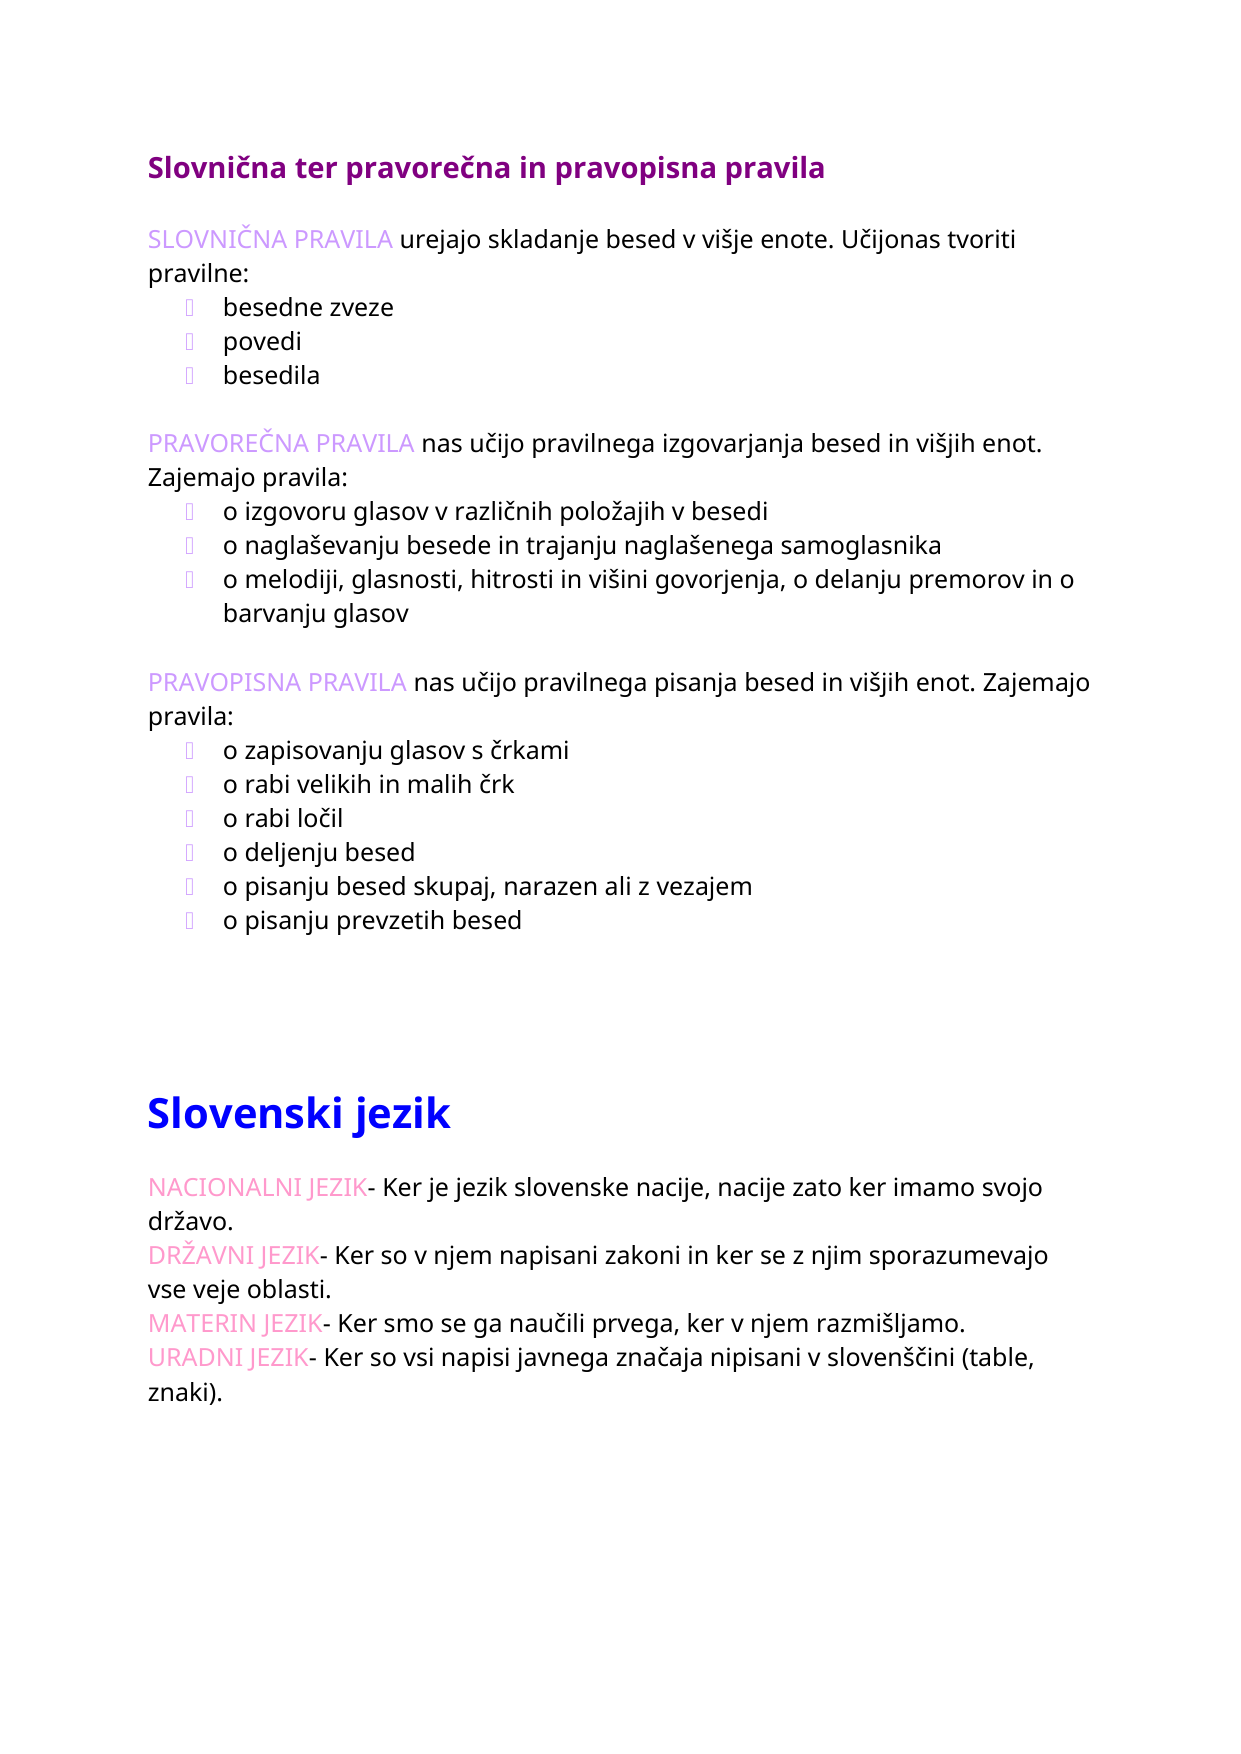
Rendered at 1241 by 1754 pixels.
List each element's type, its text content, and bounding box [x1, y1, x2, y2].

list o pisanju prevzetih besed [185, 903, 1093, 937]
list o rabi velikih in malih črk [185, 766, 1093, 800]
text PRAVOPISNA PRAVILA nas učijo pravilnega pisanja besed in višjih enot. Zajemajo pravila: [148, 664, 1093, 732]
list o deljenju besed [185, 834, 1093, 868]
list o rabi ločil [185, 800, 1093, 834]
text SLOVNIČNA PRAVILA urejajo skladanje besed v višje enote. Učijonas tvoriti pravilne: [148, 221, 1093, 289]
list povedi [185, 323, 1093, 358]
list besedne zveze [185, 289, 1093, 323]
text URADNI JEZIK- Ker so vsi napisi javnega značaja nipisani v slovenščini (table, znaki). [148, 1340, 1093, 1408]
subtitle Slovenski jezik [148, 1084, 1093, 1141]
list o zapisovanju glasov s črkami [185, 732, 1093, 766]
list o izgovoru glasov v različnih položajih v besedi [185, 494, 1093, 528]
list besedila [185, 358, 1093, 392]
list o pisanju besed skupaj, narazen ali z vezajem [185, 868, 1093, 903]
list o melodiji, glasnosti, hitrosti in višini govorjenja, o delanju premorov in o barvanju glasov [185, 562, 1093, 630]
text MATERIN JEZIK- Ker smo se ga naučili prvega, ker v njem razmišljamo. [148, 1306, 1093, 1340]
subtitle Slovnična ter pravorečna in pravopisna pravila [148, 148, 1093, 187]
text PRAVOREČNA PRAVILA nas učijo pravilnega izgovarjanja besed in višjih enot. Zajemajo pravila: [148, 426, 1093, 494]
text DRŽAVNI JEZIK- Ker so v njem napisani zakoni in ker se z njim sporazumevajo vse veje oblasti. [148, 1238, 1093, 1306]
list o naglaševanju besede in trajanju naglašenega samoglasnika [185, 528, 1093, 562]
text NACIONALNI JEZIK- Ker je jezik slovenske nacije, nacije zato ker imamo svojo državo. [148, 1170, 1093, 1238]
